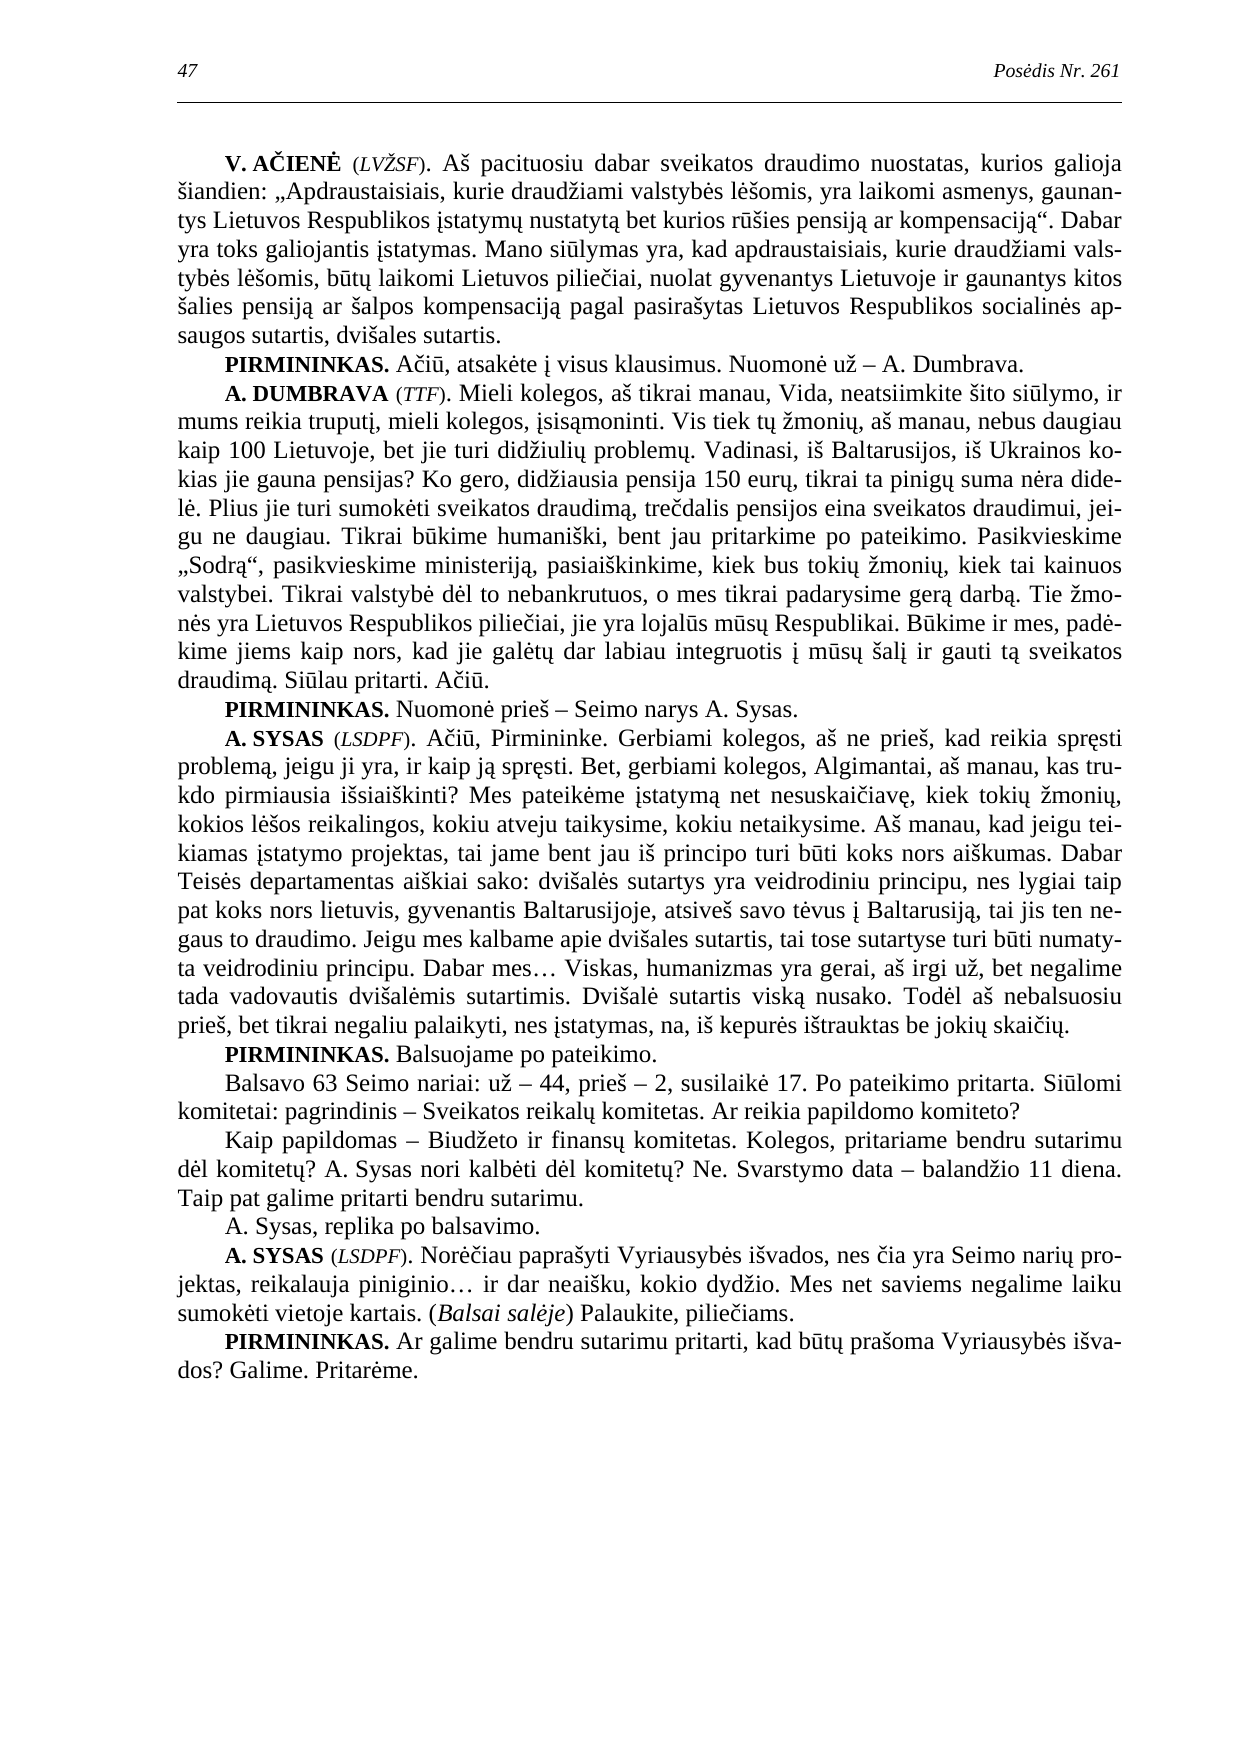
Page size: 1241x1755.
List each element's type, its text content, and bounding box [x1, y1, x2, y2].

text Bal­sa­vo 63 Sei­mo na­riai: už – 44, prieš – 2, su­si­lai­kė 17. Po pa­tei­ki­mo pri­tar­ta. Siū­lo­mi ko­mi­te­tai: pa­grin­di­nis – Svei­ka­tos rei­ka­lų ko­mi­te­tas. Ar rei­kia pa­pil­do­mo ko­mi­te­to? [177, 1068, 1122, 1125]
text A. SYSAS (LSDPF). Ačiū, Pir­mi­nin­ke. Ger­bia­mi ko­le­gos, aš ne prieš, kad rei­kia spręs­ti pro­ble­mą, jei­gu ji yra, ir kaip ją spręs­ti. Bet, ger­bia­mi ko­le­gos, Al­gi­man­tai, aš ma­nau, kas tru­k­do pir­miau­sia iš­si­aiš­kin­ti? Mes pa­tei­kė­me įsta­ty­mą net ne­su­skai­čia­vę, kiek to­kių žmo­nių, ko­kios lė­šos rei­ka­lin­gos, ko­kiu at­ve­ju tai­ky­si­me, ko­kiu ne­tai­ky­si­me. Aš ma­nau, kad jei­gu tei­kia­mas įsta­ty­mo pro­jek­tas, tai ja­me bent jau iš prin­ci­po tu­ri bū­ti koks nors aiš­ku­mas. Da­bar Tei­sės de­par­ta­men­tas aiš­kiai sa­ko: dvi­ša­lės su­tar­tys yra veid­ro­di­niu prin­ci­pu, nes ly­giai taip pat koks nors lie­tu­vis, gy­ve­nan­tis Bal­ta­ru­si­jo­je, at­si­veš sa­vo tė­vus į Bal­ta­ru­si­ją, tai jis ten ne­gaus to drau­di­mo. Jei­gu mes kal­ba­me apie dvi­ša­les su­tar­tis, tai to­se su­tar­ty­se tu­ri bū­ti nu­ma­ty­ta veid­ro­di­niu prin­ci­pu. Da­bar mes… Vis­kas, hu­ma­niz­mas yra ge­rai, aš ir­gi už, bet ne­ga­li­me ta­da va­do­vau­tis dvi­ša­lė­mis su­tar­ti­mis. Dvi­ša­lė su­tar­tis vis­ką nu­sa­ko. To­dėl aš ne­bal­suo­siu prieš, bet tik­rai ne­ga­liu pa­lai­ky­ti, nes įsta­ty­mas, na, iš ke­pu­rės iš­trauk­tas be jo­kių skai­čių. [177, 723, 1122, 1039]
text A. Sy­sas, re­pli­ka po bal­sa­vi­mo. [177, 1211, 1122, 1240]
text A. DUMBRAVA (TTF). Mie­li ko­le­gos, aš tik­rai ma­nau, Vi­da, ne­at­si­im­ki­te ši­to siū­ly­mo, ir mums rei­kia tru­pu­tį, mie­li ko­le­gos, įsi­są­mo­nin­ti. Vis tiek tų žmo­nių, aš ma­nau, ne­bus dau­giau kaip 100 Lie­tu­vo­je, bet jie tu­ri di­džiu­lių pro­ble­mų. Va­di­na­si, iš Bal­ta­ru­si­jos, iš Uk­rai­nos ko­kias jie gau­na pen­si­jas? Ko ge­ro, di­džiau­sia pen­si­ja 150 eu­rų, tik­rai ta pi­ni­gų su­ma nė­ra di­de­lė. Plius jie tu­ri su­mo­kė­ti svei­ka­tos drau­di­mą, treč­da­lis pen­si­jos ei­na svei­ka­tos drau­di­mui, jei­gu ne dau­giau. Tik­rai bū­ki­me hu­ma­niš­ki, bent jau pri­tar­ki­me po pa­tei­ki­mo. Pa­si­kvies­ki­me „Sod­rą“, pa­si­kvies­ki­me mi­nis­te­ri­ją, pa­si­aiš­kin­ki­me, kiek bus to­kių žmo­nių, kiek tai kai­nuos vals­ty­bei. Tik­rai vals­ty­bė dėl to ne­ban­kru­tuos, o mes tik­rai pa­da­ry­si­me ge­rą dar­bą. Tie žmo­nės yra Lie­tu­vos Res­pub­li­kos pi­lie­čiai, jie yra lo­ja­lūs mū­sų Res­pub­li­kai. Bū­ki­me ir mes, pa­dė­ki­me jiems kaip nors, kad jie ga­lė­tų dar la­biau in­teg­ruo­tis į mū­sų ša­lį ir gau­ti tą svei­ka­tos drau­di­mą. Siū­lau pri­tar­ti. Ačiū. [177, 378, 1122, 694]
text Kaip pa­pil­do­mas – Biu­dže­to ir fi­nan­sų ko­mi­te­tas. Ko­le­gos, pri­ta­ria­me ben­dru su­ta­ri­mu dėl ko­mi­te­tų? A. Sy­sas no­ri kal­bė­ti dėl ko­mi­te­tų? Ne. Svars­ty­mo da­ta – ba­lan­džio 11 die­na. Taip pat ga­li­me pri­tar­ti ben­dru su­ta­ri­mu. [177, 1125, 1122, 1211]
text A. SYSAS (LSDPF). No­rė­čiau pa­pra­šy­ti Vy­riau­sy­bės iš­va­dos, nes čia yra Sei­mo na­rių pro­jek­tas, rei­ka­lau­ja pi­ni­gi­nio… ir dar ne­aiš­ku, ko­kio dy­džio. Mes net sa­viems ne­ga­li­me lai­ku su­mo­kė­ti vie­to­je kar­tais. (Bal­sai sa­lė­je) Pa­lau­ki­te, pi­lie­čiams. [177, 1240, 1122, 1326]
text PIRMININKAS. Ačiū, at­sa­kė­te į vi­sus klau­si­mus. Nuo­mo­nė už – A. Dumb­ra­va. [177, 349, 1122, 378]
text PIRMININKAS. Nuo­mo­nė prieš – Sei­mo na­rys A. Sy­sas. [177, 694, 1122, 723]
text PIRMININKAS. Ar ga­li­me ben­dru su­ta­ri­mu pri­tar­ti, kad bū­tų pra­šo­ma Vy­riau­sy­bės iš­va­dos? Ga­li­me. Pri­ta­rė­me. [177, 1326, 1122, 1384]
text V. AČIENĖ (LVŽSF). Aš pa­ci­tuo­siu da­bar svei­ka­tos drau­di­mo nuo­sta­tas, ku­rios ga­lio­ja šian­dien: „Ap­draus­tai­siais, ku­rie drau­džia­mi vals­ty­bės lė­šo­mis, yra lai­ko­mi as­me­nys, gau­nan­tys Lie­tu­vos Res­pub­li­kos įsta­ty­mų nu­sta­ty­tą bet ku­rios rū­šies pen­si­ją ar kom­pen­sa­ci­ją“. Da­bar yra toks ga­lio­jan­tis įsta­ty­mas. Ma­no siū­ly­mas yra, kad ap­draus­tai­siais, ku­rie drau­džia­mi vals­ty­bės lė­šo­mis, bū­tų lai­ko­mi Lie­tu­vos pi­lie­čiai, nuo­lat gy­ve­nan­tys Lie­tu­vo­je ir gau­nan­tys ki­tos ša­lies pen­si­ją ar šal­pos kom­pen­sa­ci­ją pa­gal pa­si­ra­šy­tas Lie­tu­vos Res­pub­li­kos so­cia­li­nės ap­sau­gos su­tar­tis, dvi­ša­les su­tar­tis. [177, 148, 1122, 349]
text PIRMININKAS. Bal­suo­ja­me po pa­tei­ki­mo. [177, 1039, 1122, 1068]
